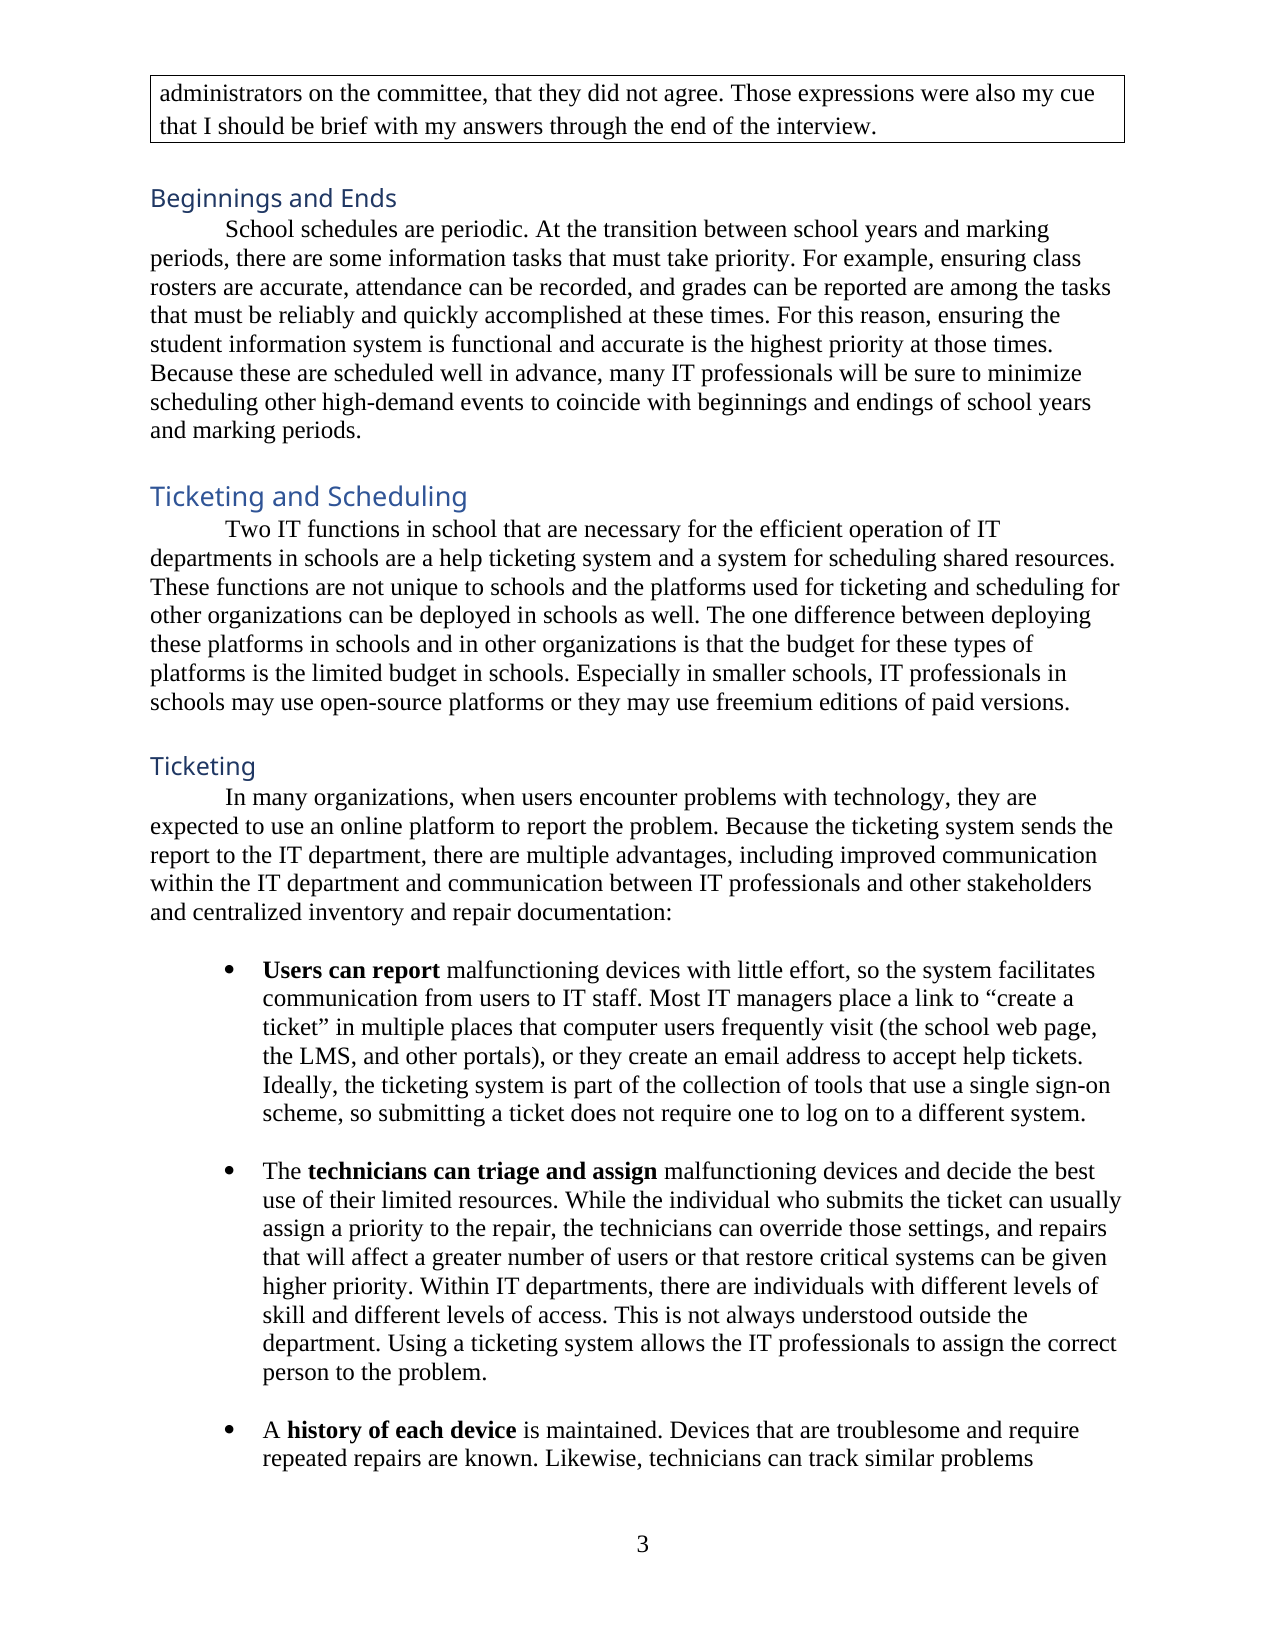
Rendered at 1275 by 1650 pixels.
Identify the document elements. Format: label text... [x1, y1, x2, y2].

subtitle Beginnings and Ends [150, 180, 1125, 214]
list The technicians can triage and assign malfunctioning devices and decide the best use of their limited resources. While the individual who submits the ticket can usually assign a priority to the repair, the technicians can override those settings, and repairs that will affect a greater number of users or that restore critical systems can be given higher priority. Within IT departments, there are individuals with different levels of skill and different levels of access. This is not always understood outside the department. Using a ticketing system allows the IT professionals to assign the correct person to the problem. [225, 1156, 1125, 1386]
list Users can report malfunctioning devices with little effort, so the system facilitates communication from users to IT staff. Most IT managers place a link to “create a ticket” in multiple places that computer users frequently visit (the school web page, the LMS, and other portals), or they create an email address to accept help tickets. Ideally, the ticketing system is part of the collection of tools that use a single sign-on scheme, so submitting a ticket does not require one to log on to a different system. [225, 955, 1125, 1127]
text School schedules are periodic. At the transition between school years and marking periods, there are some information tasks that must take priority. For example, ensuring class rosters are accurate, attendance can be recorded, and grades can be reported are among the tasks that must be reliably and quickly accomplished at these times. For this reason, ensuring the student information system is functional and accurate is the highest priority at those times. Because these are scheduled well in advance, many IT professionals will be sure to minimize scheduling other high-demand events to coincide with beginnings and endings of school years and marking periods. [150, 214, 1125, 444]
subtitle Ticketing and Scheduling [150, 477, 1125, 514]
text In many organizations, when users encounter problems with technology, they are expected to use an online platform to report the problem. Because the ticketing system sends the report to the IT department, there are multiple advantages, including improved communication within the IT department and communication between IT professionals and other stakeholders and centralized inventory and repair documentation: [150, 782, 1125, 926]
list A history of each device is maintained. Devices that are troublesome and require repeated repairs are known. Likewise, technicians can track similar problems [225, 1415, 1125, 1472]
text administrators on the committee, that they did not agree. Those expressions were also my cue that I should be brief with my answers through the end of the interview. [151, 76, 1124, 142]
text Two IT functions in school that are necessary for the efficient operation of IT departments in schools are a help ticketing system and a system for scheduling shared resources. These functions are not unique to schools and the platforms used for ticketing and scheduling for other organizations can be deployed in schools as well. The one difference between deploying these platforms in schools and in other organizations is that the budget for these types of platforms is the limited budget in schools. Especially in smaller schools, IT professionals in schools may use open-source platforms or they may use freemium editions of paid versions. [150, 514, 1125, 715]
subtitle Ticketing [150, 748, 1125, 782]
